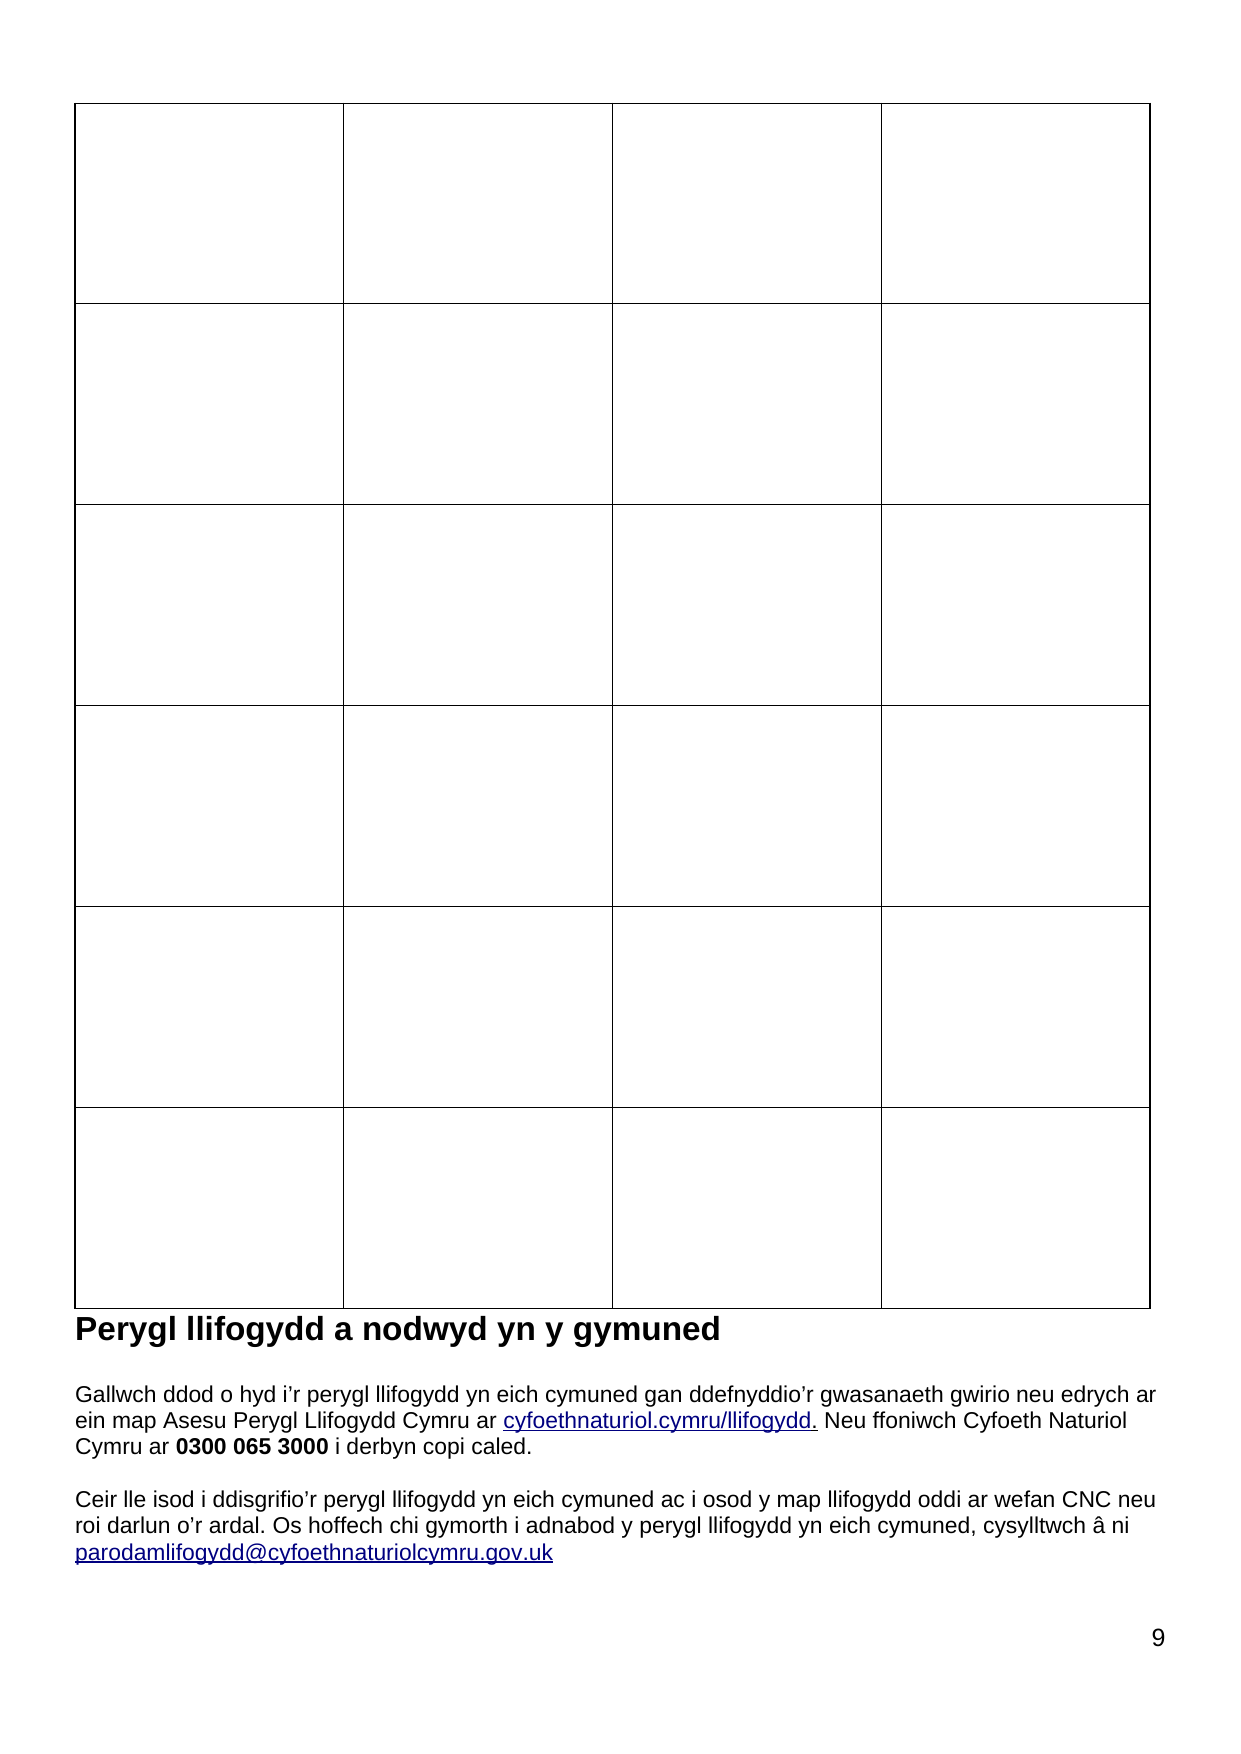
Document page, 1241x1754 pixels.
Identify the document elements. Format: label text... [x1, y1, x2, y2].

table_cell [76, 1108, 343, 1307]
table_cell [344, 1108, 612, 1307]
table_cell [76, 907, 343, 1107]
table_cell [344, 706, 612, 906]
table_cell [613, 1108, 881, 1307]
table_cell [882, 304, 1149, 504]
table_cell [613, 706, 881, 906]
table_cell [76, 706, 343, 906]
table_cell [344, 907, 612, 1107]
table_cell [882, 505, 1149, 705]
table_cell [613, 505, 881, 705]
table_cell [76, 505, 343, 705]
table_cell [76, 104, 343, 303]
text Perygl llifogydd a nodwyd yn y gymuned Gallwch ddod o hyd i’r perygl llifogydd yn eich cymuned gan ddefnyddio’r gwasanaeth gwirio neu edrych ar ein map Asesu Perygl Llifogydd Cymru ar cyfoethnaturiol.cymru/llifogydd. Neu ffoniwch Cyfoeth Naturiol Cymru ar 0300 065 3000 i derbyn copi caled. Ceir lle isod i ddisgrifio’r perygl llifogydd yn eich cymuned ac i osod y map llifogydd oddi ar wefan CNC neu roi darlun o’r ardal. Os hoffech chi gymorth i adnabod y perygl llifogydd yn eich cymuned, cysylltwch â ni parodamlifogydd@cyfoethnaturiolcymru.gov.uk [75, 1308, 1165, 1565]
table_cell [882, 1108, 1149, 1307]
table_cell [882, 907, 1149, 1107]
table_cell [76, 304, 343, 504]
table_cell [613, 104, 881, 303]
table_cell [344, 505, 612, 705]
table_cell [882, 706, 1149, 906]
table_cell [344, 104, 612, 303]
table_cell [344, 304, 612, 504]
table_cell [613, 907, 881, 1107]
table_cell [882, 104, 1149, 303]
table_cell [613, 304, 881, 504]
